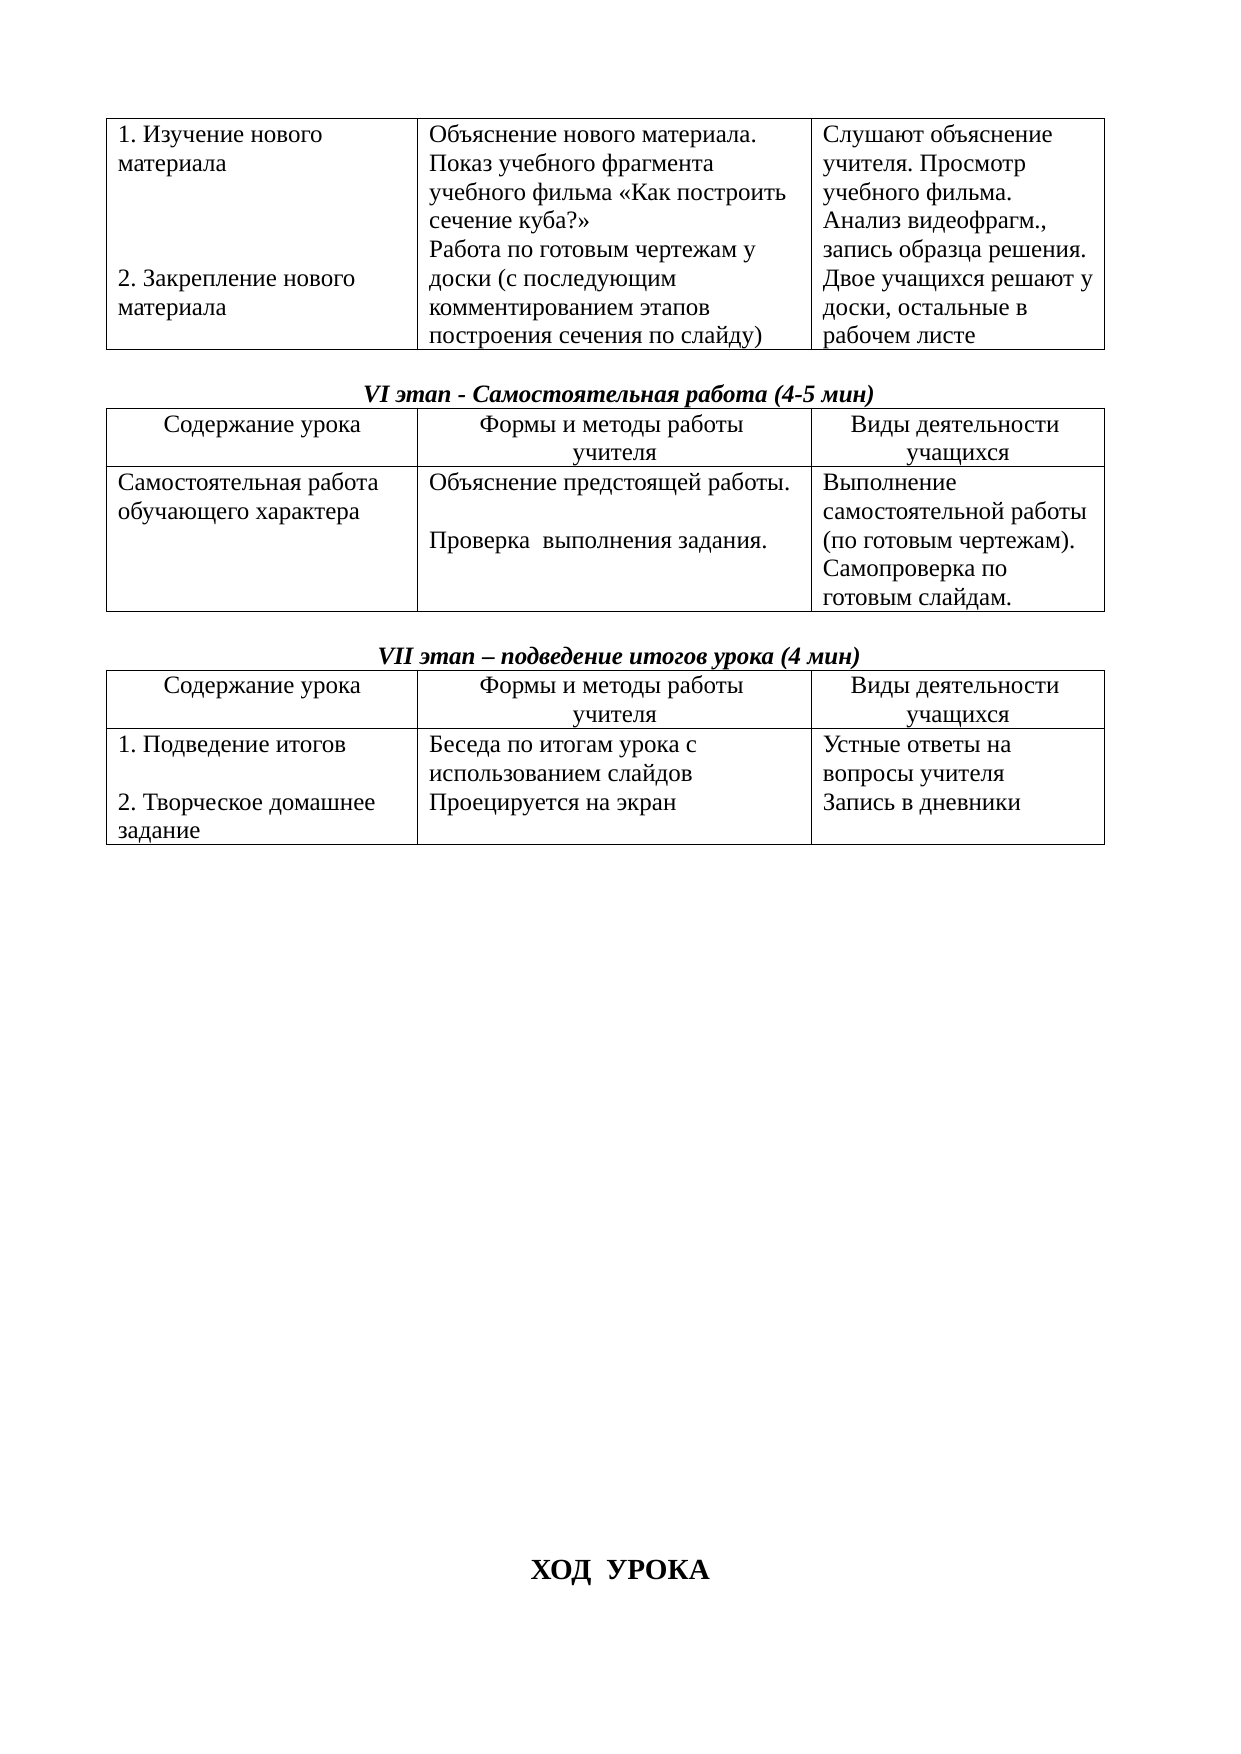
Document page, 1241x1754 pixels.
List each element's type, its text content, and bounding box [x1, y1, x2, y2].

table_cell Устные ответы на вопросы учителя Запись в дневники [812, 729, 1104, 844]
text VII этап – подведение итогов урока (4 мин) [118, 641, 1122, 669]
table_header Виды деятельности учащихся [812, 671, 1104, 728]
table_header Содержание урока [107, 409, 417, 466]
table_cell 1. Подведение итогов 2. Творческое домашнее задание [107, 729, 417, 844]
table_cell Самостоятельная работа обучающего характера [107, 467, 417, 611]
table_cell Слушают объяснение учителя. Просмотр учебного фильма. Анализ видеофрагм., запись образца решения. Двое учащихся решают у доски, остальные в рабочем листе [812, 119, 1104, 349]
table_cell Выполнение самостоятельной работы (по готовым чертежам). Самопроверка по готовым слайдам. [812, 467, 1104, 611]
table_header Формы и методы работы учителя [418, 671, 811, 728]
table_cell 1. Изучение нового материала 2. Закрепление нового материала [107, 119, 417, 349]
text ХОД УРОКА [118, 1552, 1122, 1585]
table_cell Беседа по итогам урока с использованием слайдов Проецируется на экран [418, 729, 811, 844]
table_cell Объяснение нового материала. Показ учебного фрагмента учебного фильма «Как построить сечение куба?» Работа по готовым чертежам у доски (с последующим комментированием этапов построения сечения по слайду) [418, 119, 811, 349]
text VI этап - Самостоятельная работа (4-5 мин) [118, 379, 1122, 408]
table_cell Объяснение предстоящей работы. Проверка выполнения задания. [418, 467, 811, 611]
table_header Формы и методы работы учителя [418, 409, 811, 466]
table_header Виды деятельности учащихся [812, 409, 1104, 466]
table_header Содержание урока [107, 671, 417, 728]
